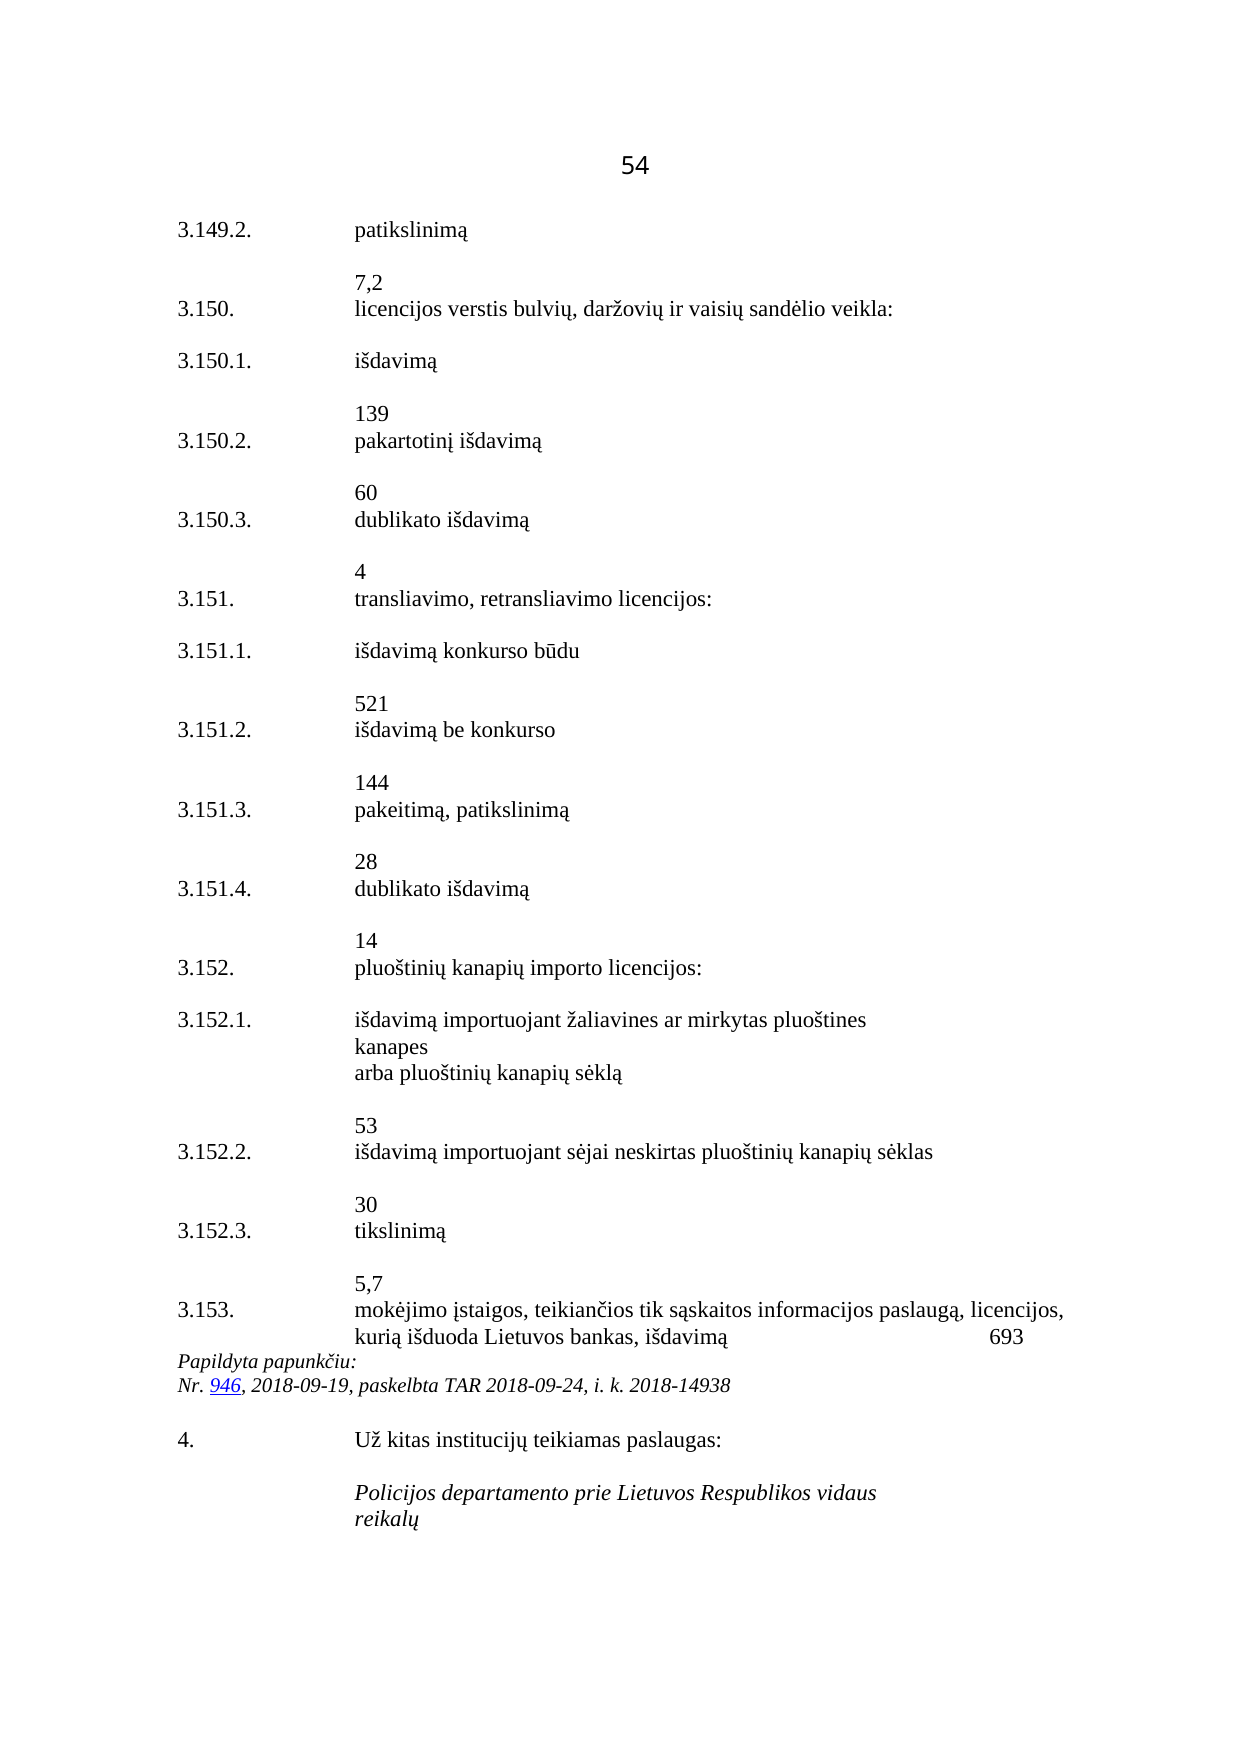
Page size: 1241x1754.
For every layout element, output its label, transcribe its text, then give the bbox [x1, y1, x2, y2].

text 3.151.3. pakeitimą, patikslinimą 28 [177, 796, 945, 875]
text 3.150. licencijos verstis bulvių, daržovių ir vaisių sandėlio veikla: [177, 295, 945, 348]
text arba pluoštinių kanapių sėklą 53 [354, 1059, 945, 1138]
text 3.150.1. išdavimą 139 [177, 348, 945, 427]
text 3.150.2. pakartotinį išdavimą 60 [177, 427, 945, 506]
text 3.149.2. patikslinimą 7,2 [177, 216, 945, 295]
text 3.152.2. išdavimą importuojant sėjai neskirtas pluoštinių kanapių sėklas 30 [177, 1138, 945, 1217]
text 3.151.2. išdavimą be konkurso 144 [177, 717, 945, 796]
text 3.153. mokėjimo įstaigos, teikiančios tik sąskaitos informacijos paslaugą, licencijos, kurią išduoda Lietuvos bankas, išdavimą 693 [177, 1296, 1093, 1349]
text 3.152.1. išdavimą importuojant žaliavines ar mirkytas pluoštines kanapes [177, 1006, 945, 1059]
text Papildyta papunkčiu: [177, 1349, 1093, 1373]
text 3.151.1. išdavimą konkurso būdu 521 [177, 637, 945, 717]
text 3.150.3. dublikato išdavimą 4 [177, 506, 945, 585]
text 4. Už kitas institucijų teikiamas paslaugas: [177, 1426, 945, 1479]
text 3.151. transliavimo, retransliavimo licencijos: [177, 585, 945, 637]
text Policijos departamento prie Lietuvos Respublikos vidaus reikalų [354, 1479, 945, 1531]
text 3.152. pluoštinių kanapių importo licencijos: [177, 954, 945, 1006]
text 3.151.4. dublikato išdavimą 14 [177, 875, 945, 954]
text Nr. 946, 2018-09-19, paskelbta TAR 2018-09-24, i. k. 2018-14938 [177, 1373, 1093, 1397]
text 3.152.3. tikslinimą 5,7 [177, 1217, 945, 1296]
